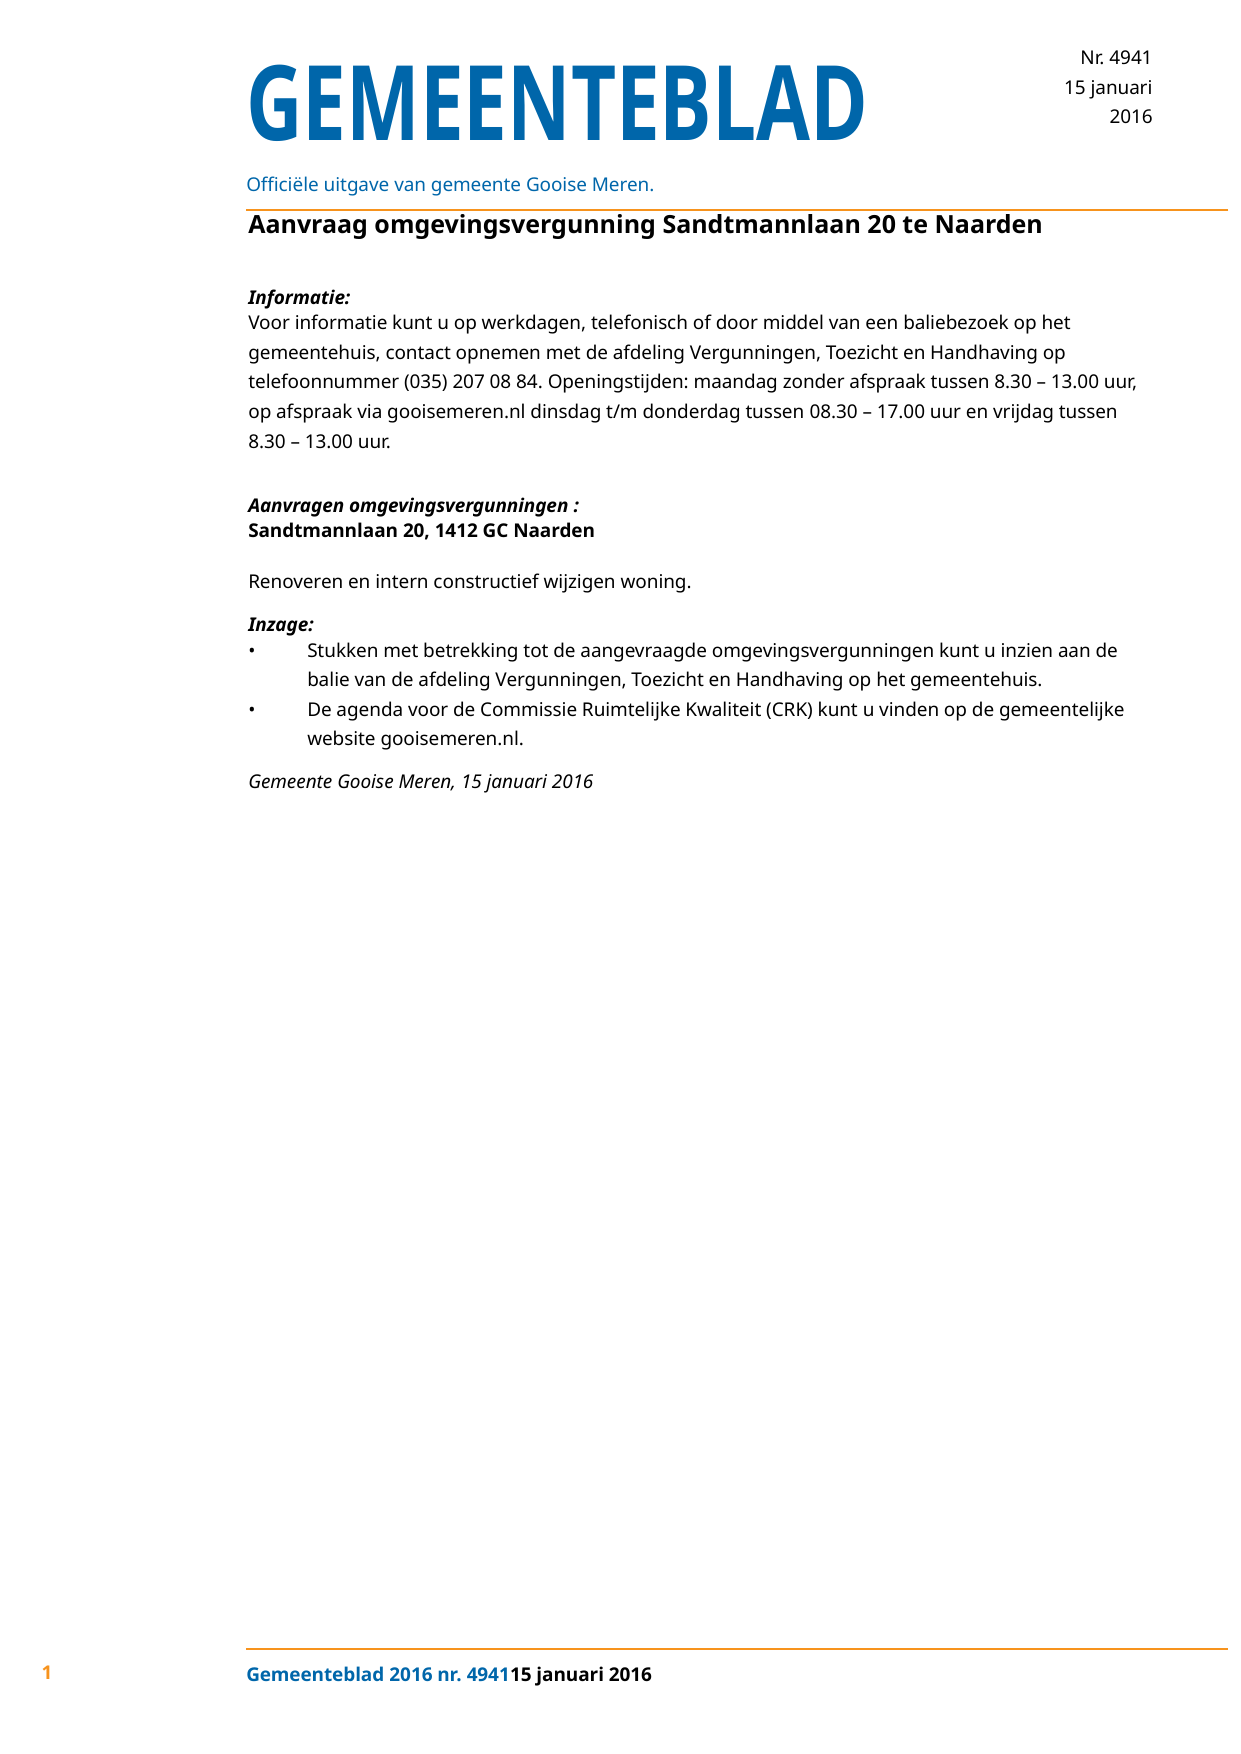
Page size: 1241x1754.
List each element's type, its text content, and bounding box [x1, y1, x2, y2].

text Voor informatie kunt u op werkdagen, telefonisch of door middel van een baliebezoek op het gemeentehuis, contact opnemen met de afdeling Vergunningen, Toezicht en Handhaving op telefoonnummer (035) 207 08 84. Openingstijden: maandag zonder afspraak tussen 8.30 – 13.00 uur, op afspraak via gooisemeren.nl dinsdag t/m donderdag tussen 08.30 – 17.00 uur en vrijdag tussen 8.30 – 13.00 uur. [248, 309, 1152, 454]
text Informatie: [248, 284, 1152, 309]
picture [41, 47, 231, 172]
text Gemeente Gooise Meren, 15 januari 2016 [248, 769, 1152, 794]
text Renoveren en intern constructief wijzigen woning. [248, 568, 1152, 594]
text Inzage: [248, 611, 1152, 637]
text Sandtmannlaan 20, 1412 GC Naarden [248, 518, 1152, 543]
text Aanvragen omgevingsvergunningen : [248, 492, 1152, 518]
text Aanvraag omgevingsvergunning Sandtmannlaan 20 te Naarden [248, 211, 1152, 241]
list De agenda voor de Commissie Ruimtelijke Kwaliteit (CRK) kunt u vinden op de gemeentelijke website gooisemeren.nl. [248, 696, 1152, 751]
list Stukken met betrekking tot de aangevraagde omgevingsvergunningen kunt u inzien aan de balie van de afdeling Vergunningen, Toezicht en Handhaving op het gemeentehuis. [248, 637, 1152, 692]
